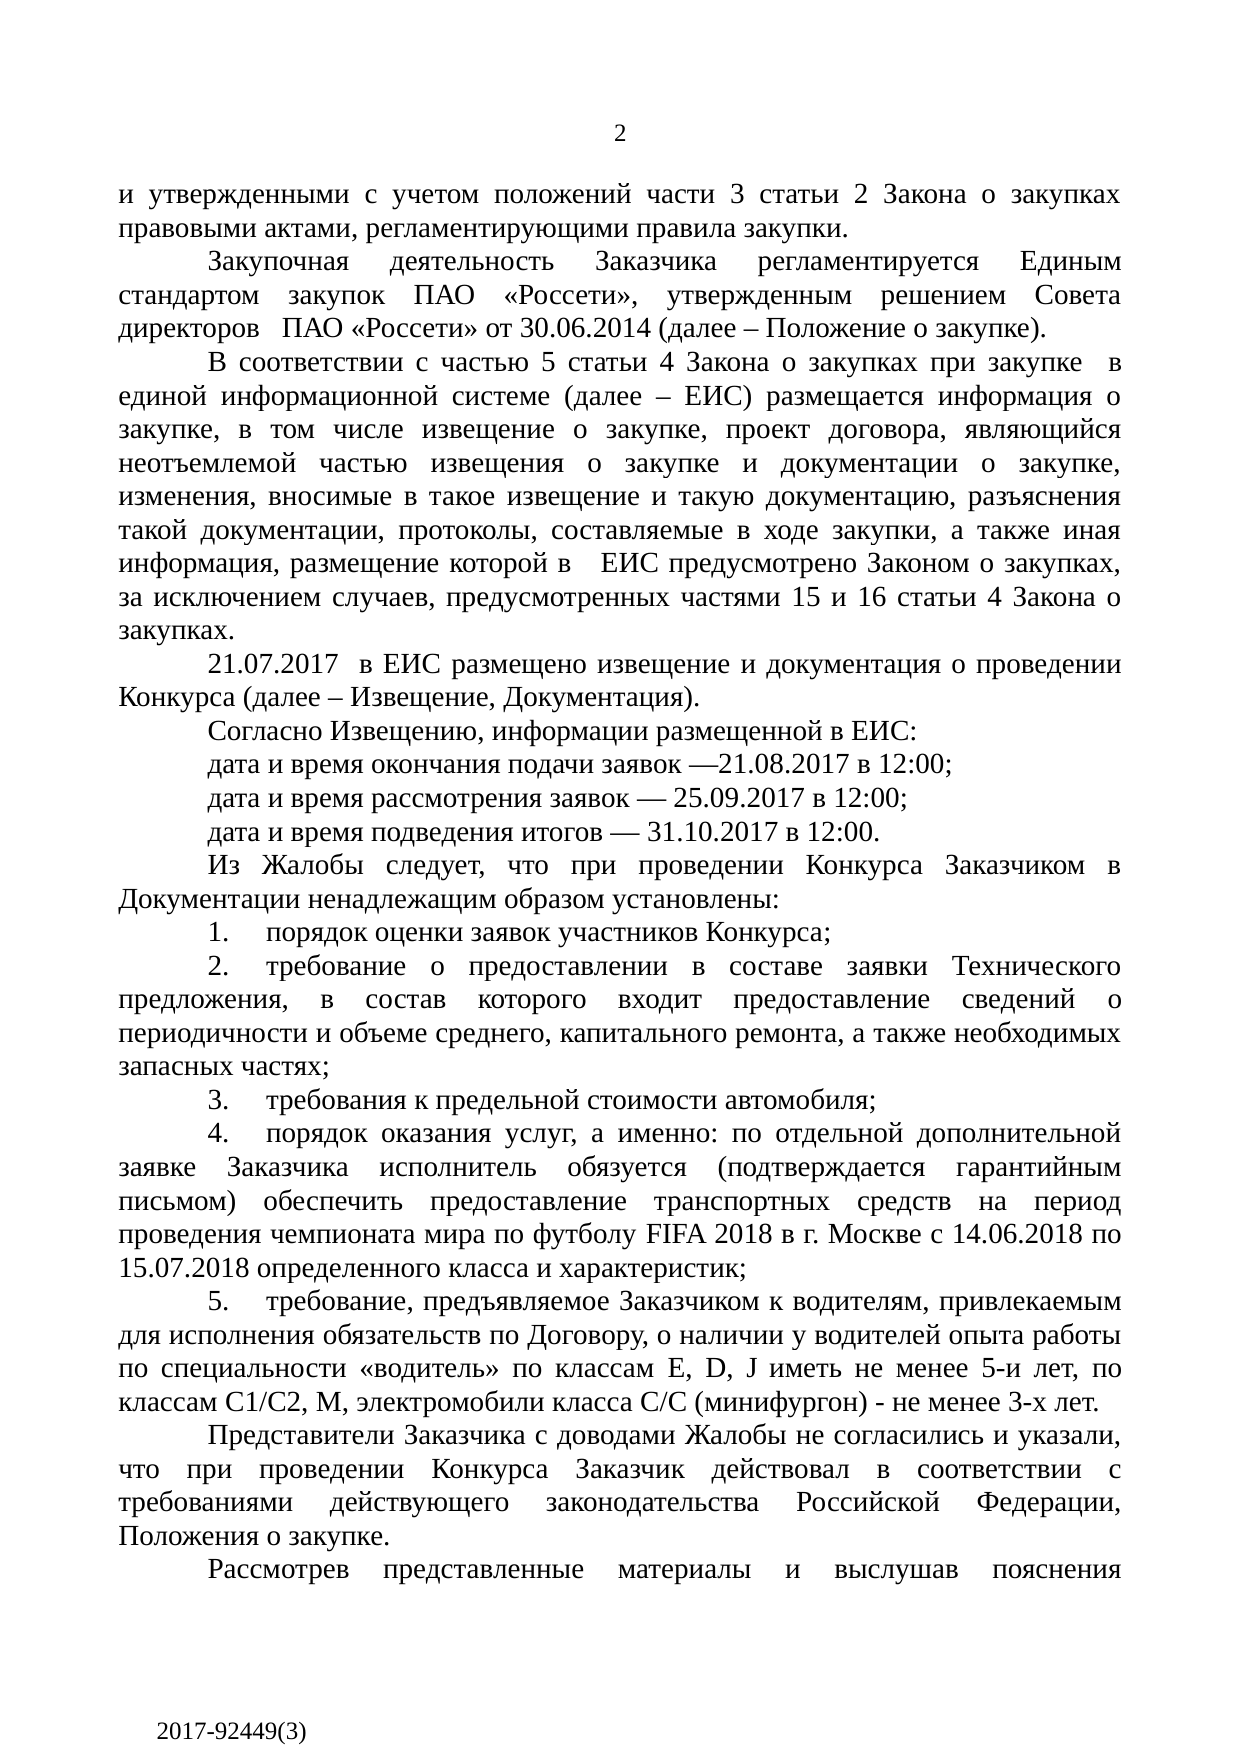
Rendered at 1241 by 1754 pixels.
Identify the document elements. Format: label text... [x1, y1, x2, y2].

text В соответствии с частью 5 статьи 4 Закона о закупках при закупке в единой информационной системе (далее – ЕИС) размещается информация о закупке, в том числе извещение о закупке, проект договора, являющийся неотъемлемой частью извещения о закупке и документации о закупке, изменения, вносимые в такое извещение и такую документацию, разъяснения такой документации, протоколы, составляемые в ходе закупки, а также иная информация, размещение которой в ЕИС предусмотрено Законом о закупках, за исключением случаев, предусмотренных частями 15 и 16 статьи 4 Закона о закупках. [118, 344, 1122, 646]
text 5. требование, предъявляемое Заказчиком к водителям, привлекаемым для исполнения обязательств по Договору, о наличии у водителей опыта работы по специальности «водитель» по классам E, D, J иметь не менее 5-и лет, по классам C1/С2, М, электромобили класса С/С (минифургон) - не менее 3-х лет. [118, 1283, 1122, 1417]
text дата и время подведения итогов — 31.10.2017 в 12:00. [118, 814, 1122, 847]
text Представители Заказчика с доводами Жалобы не согласились и указали, что при проведении Конкурса Заказчик действовал в соответствии с требованиями действующего законодательства Российской Федерации, Положения о закупке. [118, 1417, 1122, 1552]
text Согласно Извещению, информации размещенной в ЕИС: [118, 713, 1122, 747]
text 3. требования к предельной стоимости автомобиля; [118, 1082, 1122, 1116]
text и утвержденными с учетом положений части 3 статьи 2 Закона о закупках правовыми актами, регламентирующими правила закупки. [118, 176, 1122, 243]
text Из Жалобы следует, что при проведении Конкурса Заказчиком в Документации ненадлежащим образом установлены: [118, 847, 1122, 914]
text 21.07.2017 в ЕИС размещено извещение и документация о проведении Конкурса (далее – Извещение, Документация). [118, 646, 1122, 713]
text 1. порядок оценки заявок участников Конкурса; [118, 914, 1122, 948]
text 4. порядок оказания услуг, а именно: по отдельной дополнительной заявке Заказчика исполнитель обязуется (подтверждается гарантийным письмом) обеспечить предоставление транспортных средств на период проведения чемпионата мира по футболу FIFA 2018 в г. Москве с 14.06.2018 по 15.07.2018 определенного класса и характеристик; [118, 1116, 1122, 1283]
text Закупочная деятельность Заказчика регламентируется Единым стандартом закупок ПАО «Россети», утвержденным решением Совета директоров ПАО «Россети» от 30.06.2014 (далее – Положение о закупке). [118, 243, 1122, 344]
text дата и время окончания подачи заявок —21.08.2017 в 12:00; [118, 747, 1122, 780]
text дата и время рассмотрения заявок — 25.09.2017 в 12:00; [118, 780, 1122, 814]
text Рассмотрев представленные материалы и выслушав пояснения [118, 1552, 1122, 1585]
text 2. требование о предоставлении в составе заявки Технического предложения, в состав которого входит предоставление сведений о периодичности и объеме среднего, капитального ремонта, а также необходимых запасных частях; [118, 948, 1122, 1082]
